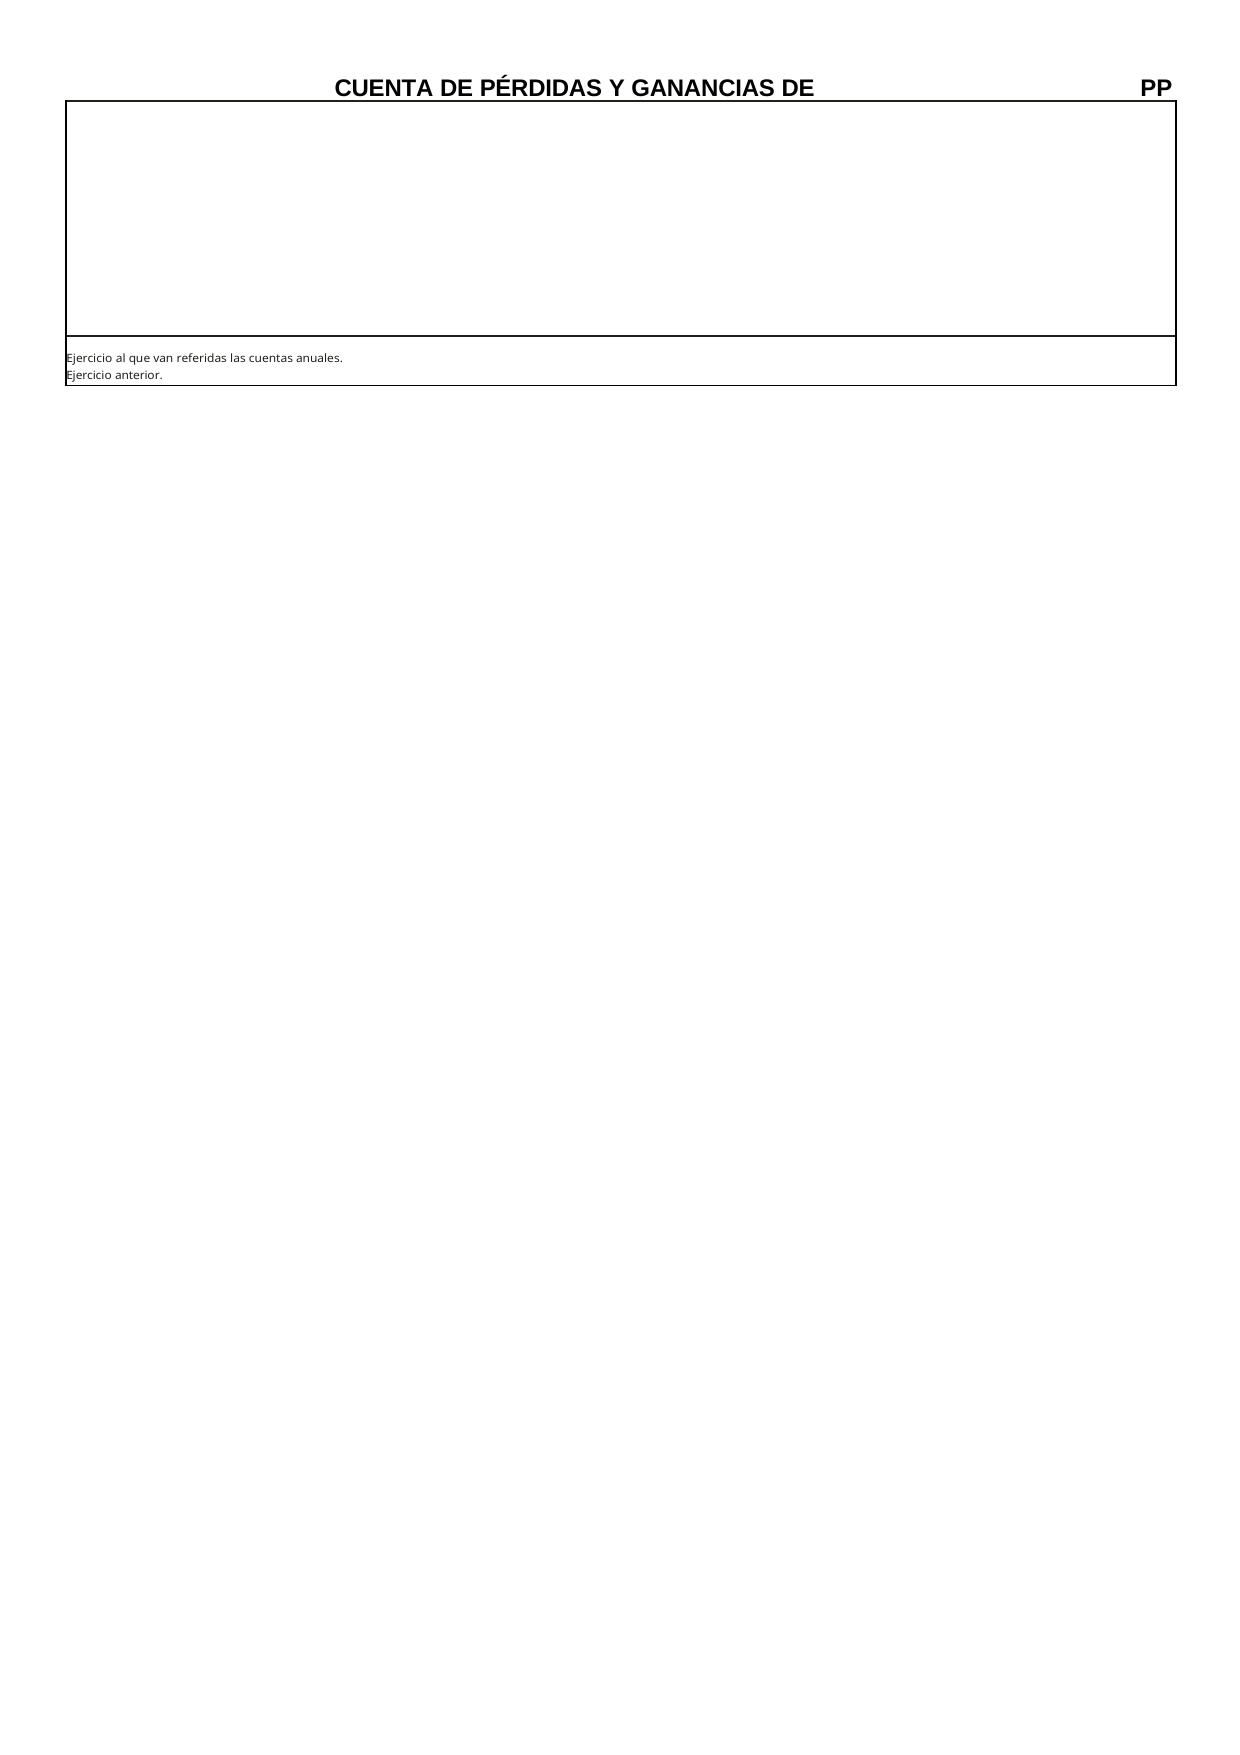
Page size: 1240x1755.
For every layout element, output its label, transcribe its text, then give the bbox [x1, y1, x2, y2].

table_cell [67, 102, 1175, 335]
table_cell Ejercicio al que van referidas las cuentas anuales. Ejercicio anterior. [67, 337, 1175, 384]
